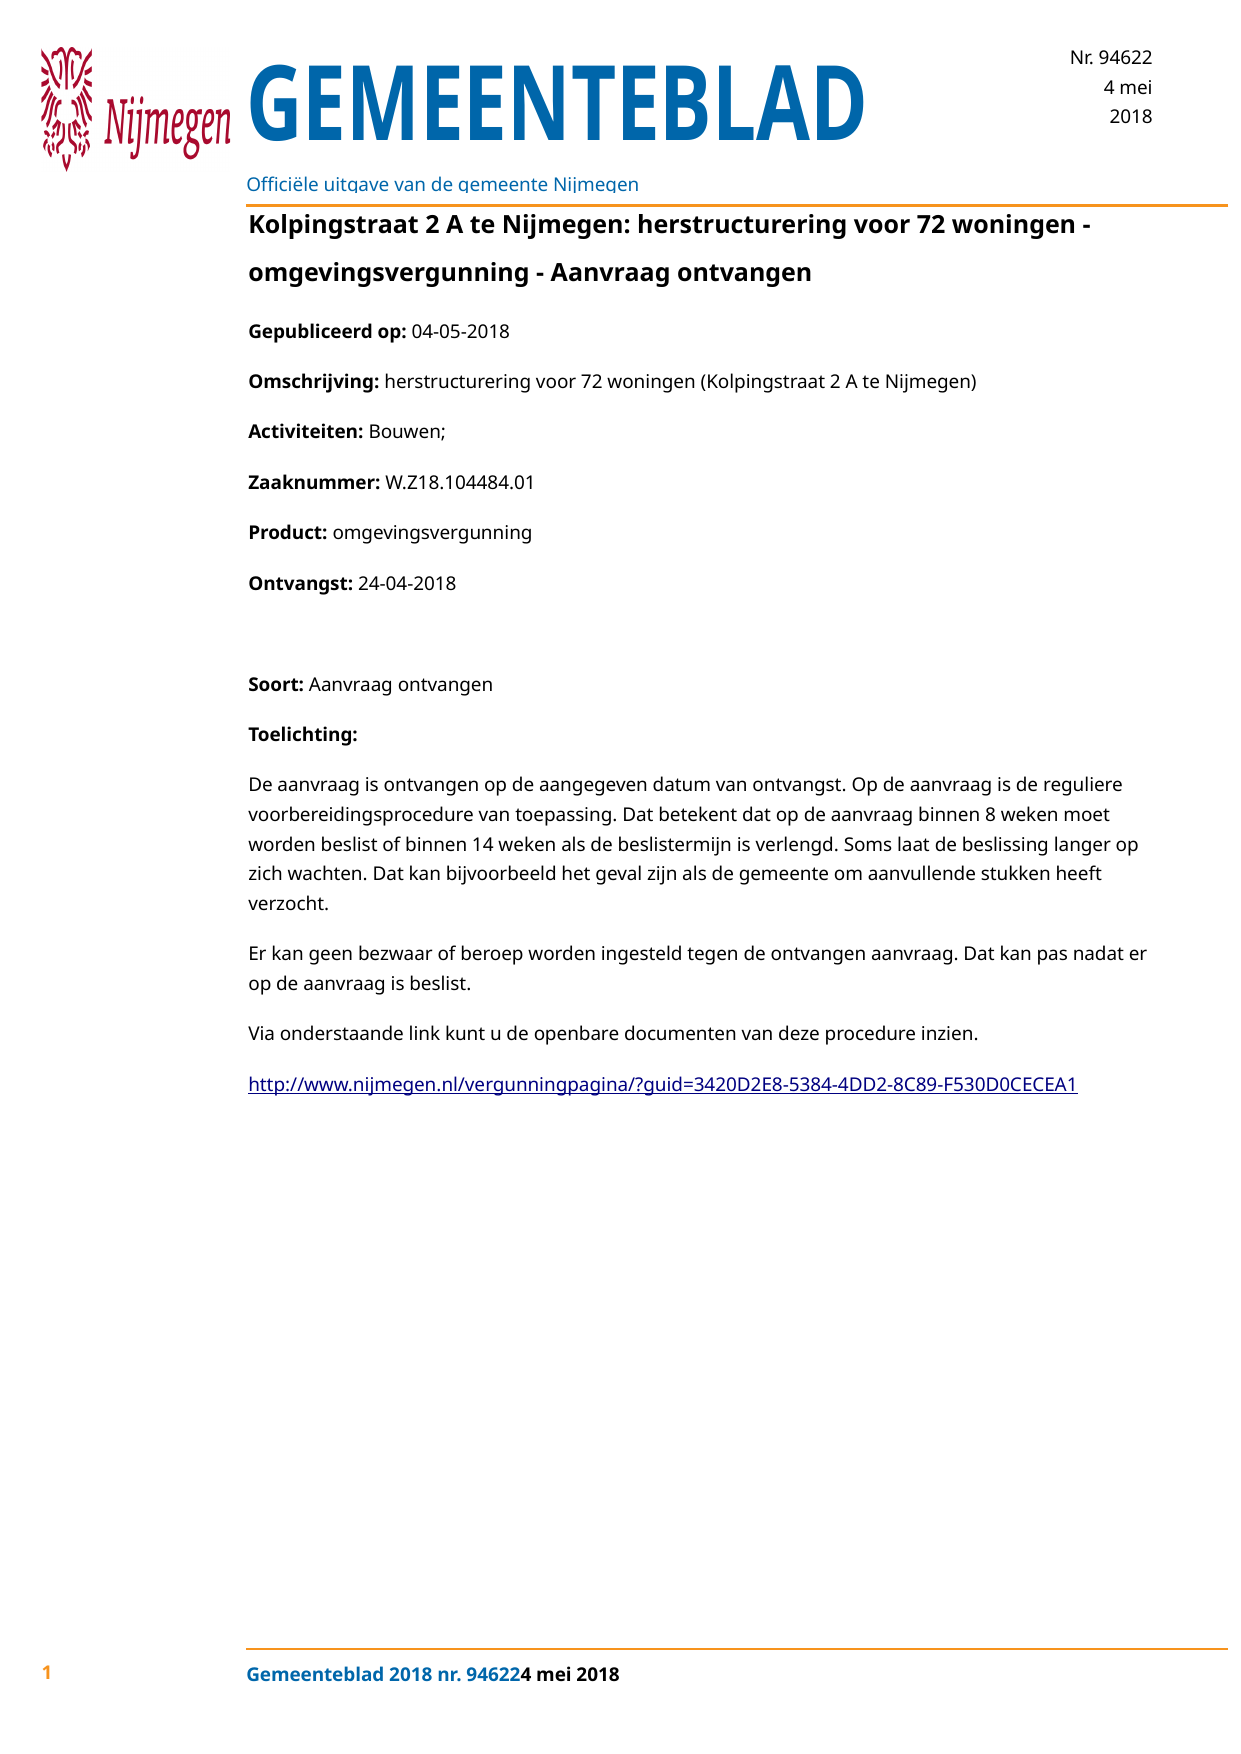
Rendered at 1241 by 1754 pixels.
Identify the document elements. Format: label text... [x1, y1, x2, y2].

text Toelichting: [248, 721, 1152, 747]
text Ontvangst: 24-04-2018 [248, 570, 1152, 596]
text Gepubliceerd op: 04-05-2018 [248, 318, 1152, 344]
text Activiteiten: Bouwen; [248, 419, 1152, 444]
text Er kan geen bezwaar of beroep worden ingesteld tegen de ontvangen aanvraag. Dat kan pas nadat er op de aanvraag is beslist. [248, 940, 1152, 996]
text De aanvraag is ontvangen op de aangegeven datum van ontvangst. Op de aanvraag is de reguliere voorbereidingsprocedure van toepassing. Dat betekent dat op de aanvraag binnen 8 weken moet worden beslist of binnen 14 weken als de beslistermijn is verlengd. Soms laat de beslissing langer op zich wachten. Dat kan bijvoorbeeld het geval zijn als de gemeente om aanvullende stukken heeft verzocht. [248, 772, 1152, 916]
text Soort: Aanvraag ontvangen [248, 671, 1152, 697]
picture [41, 47, 231, 172]
text Kolpingstraat 2 A te Nijmegen: herstructurering voor 72 woningen - omgevingsvergunning - Aanvraag ontvangen [248, 207, 1152, 288]
text Via onderstaande link kunt u de openbare documenten van deze procedure inzien. [248, 1020, 1152, 1046]
text http://www.nijmegen.nl/vergunningpagina/?guid=3420D2E8-5384-4DD2-8C89-F530D0CECEA1 [248, 1071, 1152, 1097]
text Zaaknummer: W.Z18.104484.01 [248, 469, 1152, 495]
text Product: omgevingsvergunning [248, 519, 1152, 545]
text Omschrijving: herstructurering voor 72 woningen (Kolpingstraat 2 A te Nijmegen) [248, 368, 1152, 394]
